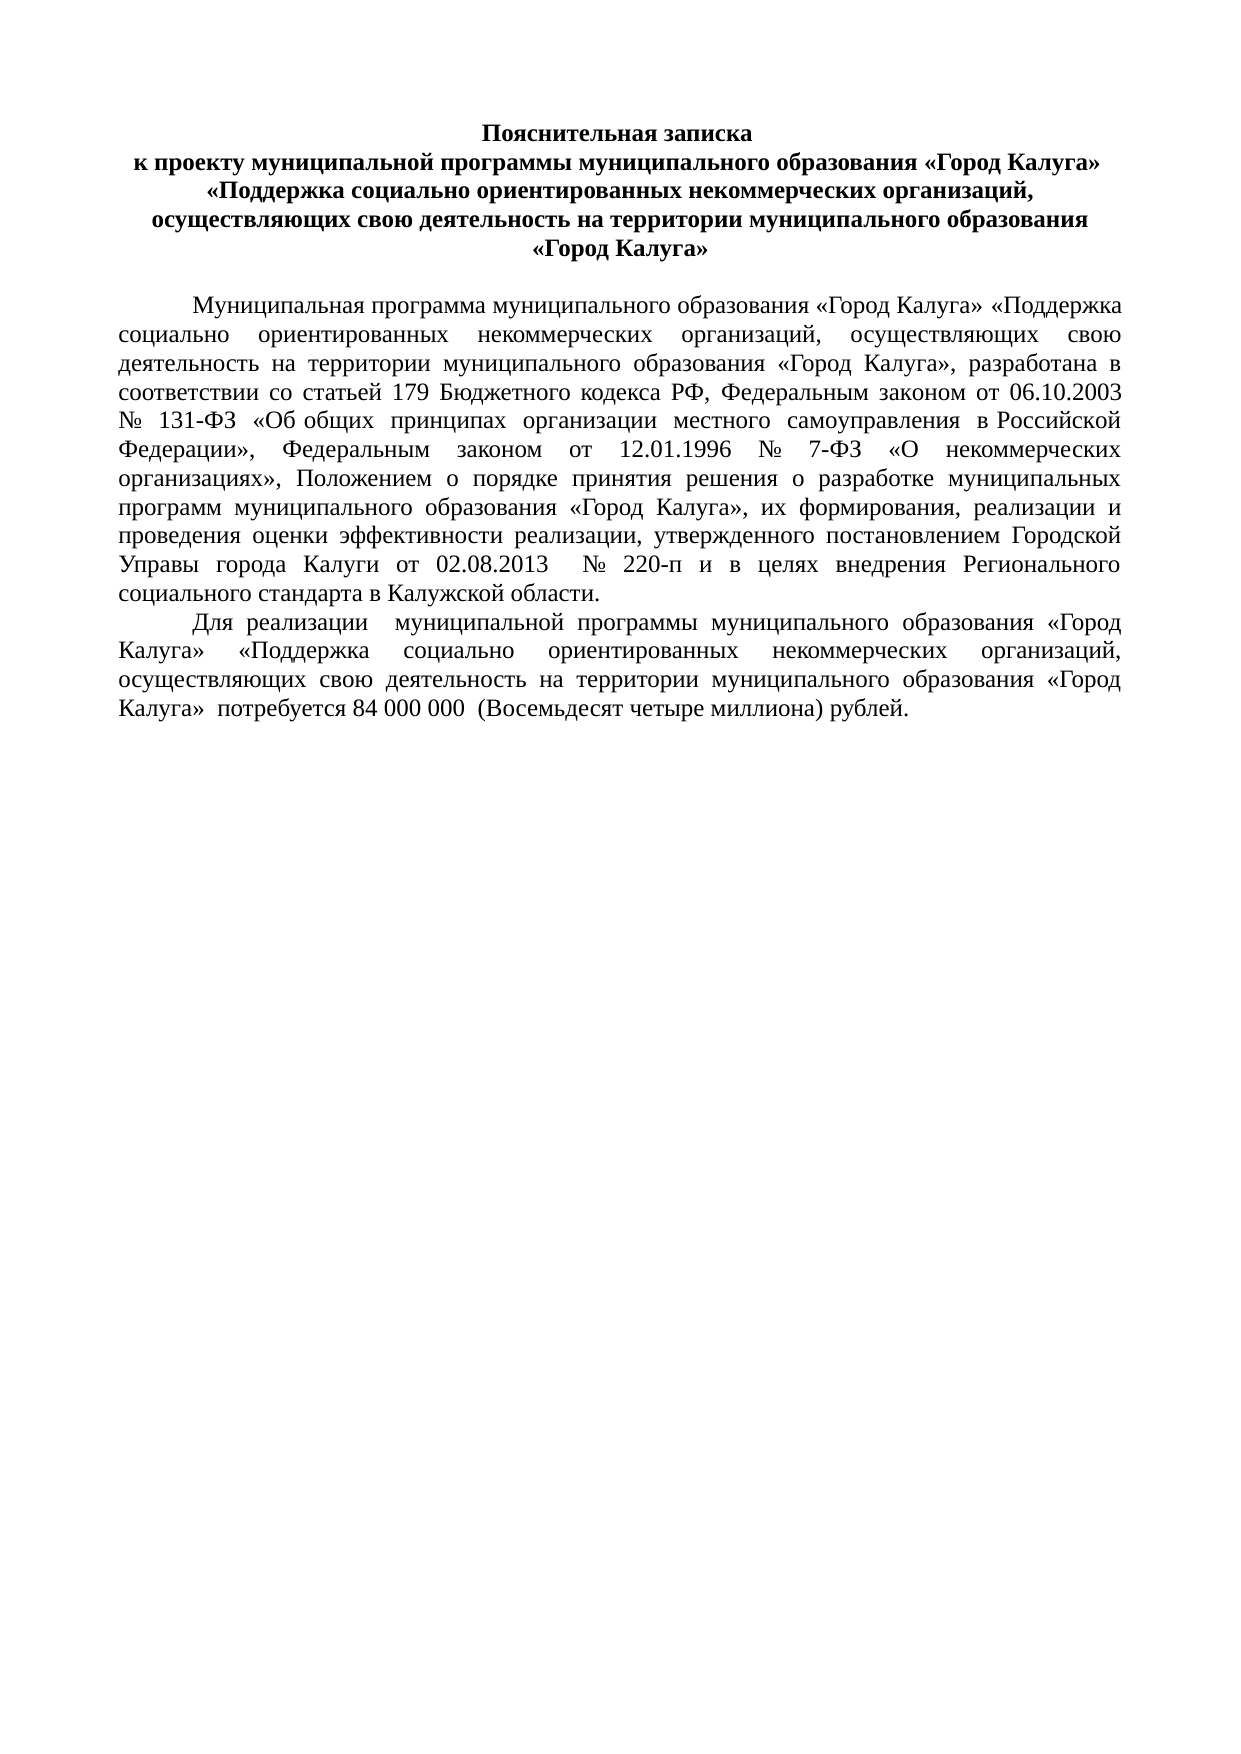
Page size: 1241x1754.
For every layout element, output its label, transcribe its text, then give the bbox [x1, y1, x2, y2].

text Пояснительная записка [118, 118, 1122, 147]
text «Поддержка социально ориентированных некоммерческих организаций, осуществляющих свою деятельность на территории муниципального образования «Город Калуга» [118, 176, 1122, 262]
text к проекту муниципальной программы муниципального образования «Город Калуга» [118, 147, 1122, 176]
text Муниципальная программа муниципального образования «Город Калуга» «Поддержка социально ориентированных некоммерческих организаций, осуществляющих свою деятельность на территории муниципального образования «Город Калуга», разработана в соответствии со статьей 179 Бюджетного кодекса РФ, Федеральным законом от 06.10.2003 № 131-ФЗ «Об общих принципах организации местного самоуправления в Российской Федерации», Федеральным законом от 12.01.1996 № 7-ФЗ «О некоммерческих организациях», Положением о порядке принятия решения о разработке муниципальных программ муниципального образования «Город Калуга», их формирования, реализации и проведения оценки эффективности реализации, утвержденного постановлением Городской Управы города Калуги от 02.08.2013 № 220-п и в целях внедрения Регионального социального стандарта в Калужской области. [118, 291, 1122, 607]
text Для реализации муниципальной программы муниципального образования «Город Калуга» «Поддержка социально ориентированных некоммерческих организаций, осуществляющих свою деятельность на территории муниципального образования «Город Калуга» потребуется 84 000 000 (Восемьдесят четыре миллиона) рублей. [118, 607, 1122, 722]
